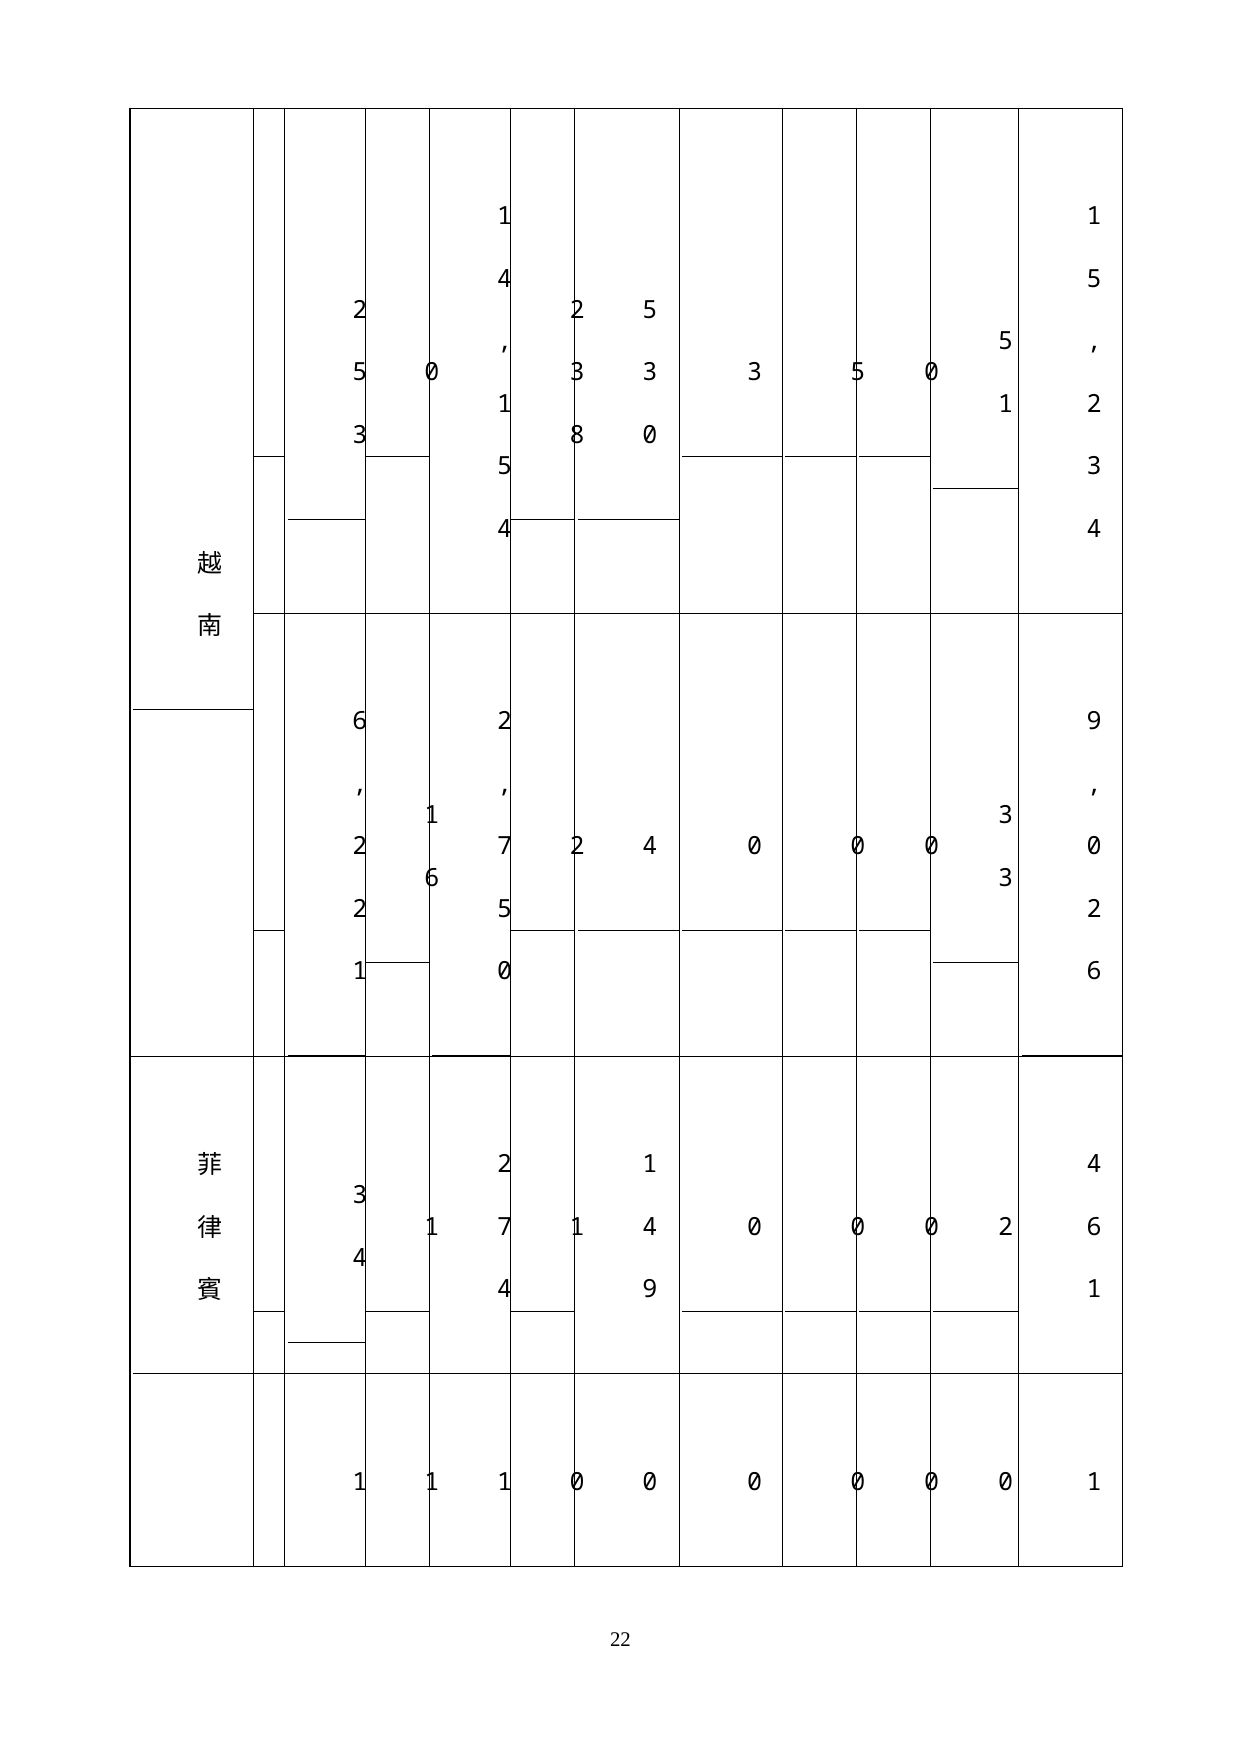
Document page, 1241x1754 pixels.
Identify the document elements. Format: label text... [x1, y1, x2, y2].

table_cell 女 [254, 931, 284, 1056]
table_cell 16 [366, 963, 429, 1056]
table_cell 238 [511, 109, 574, 519]
table_cell 1 [511, 1057, 574, 1311]
table_cell 0 [680, 614, 782, 1056]
table_cell 461 [1019, 1057, 1122, 1373]
table_cell 4 [575, 614, 679, 1056]
table_cell 3 [680, 109, 782, 613]
table_cell 女 [254, 1374, 284, 1566]
table_cell 0 [783, 1374, 856, 1566]
table_cell 1 [366, 1057, 429, 1311]
table_cell 149 [575, 1057, 679, 1373]
table_cell 51 [931, 109, 1018, 613]
table_cell 2 [511, 614, 574, 930]
table_cell 6,221 [285, 614, 365, 1056]
table_cell 0 [931, 1374, 1018, 1566]
table_cell 1 [1019, 1374, 1122, 1566]
table_cell 0 [857, 109, 930, 613]
table_cell 0 [575, 1478, 580, 1488]
table_cell 2 [931, 1057, 1018, 1373]
table_cell 15,234 [1019, 109, 1122, 613]
table_cell 1 [366, 1312, 429, 1373]
table_cell 1 [511, 1312, 574, 1373]
table_cell 男 [254, 109, 284, 456]
table_cell 16 [366, 614, 429, 962]
table_cell 女 [254, 614, 284, 930]
table_cell 0 [680, 1374, 782, 1566]
table_cell 33 [931, 614, 1018, 1056]
table_cell 5 [783, 109, 856, 613]
table_cell 菲律賓 [131, 1057, 253, 1566]
table_cell 34 [285, 1057, 365, 1373]
table_cell 0 [857, 1374, 930, 1566]
table_cell 0 [783, 1057, 856, 1373]
table_cell 越南 [131, 109, 253, 1056]
table_cell 0 [931, 1478, 935, 1488]
table_cell 14 [366, 1374, 429, 1566]
table_cell 男 [254, 1057, 284, 1311]
table_cell 0 [783, 614, 856, 1056]
table_cell 0 [680, 1057, 782, 1373]
table_cell 238 [511, 520, 574, 613]
table_cell 274 [430, 1057, 510, 1373]
table_cell 0 [366, 109, 429, 456]
table_cell 2,750 [430, 614, 510, 1056]
table_cell 530 [575, 109, 679, 613]
table_cell 0 [511, 1374, 574, 1566]
table_cell 0 [857, 1057, 930, 1373]
table_cell 男 [254, 457, 284, 613]
table_cell 男 [254, 1312, 284, 1373]
table_cell 1 [285, 1374, 365, 1566]
table_cell 2 [511, 931, 574, 1056]
table_cell 253 [285, 109, 365, 613]
table_cell 0 [366, 457, 429, 613]
table_cell 0 [857, 1478, 861, 1488]
table_cell 108 [430, 1374, 510, 1566]
table_cell 9,026 [1019, 614, 1122, 1056]
table_cell 0 [857, 614, 930, 1056]
table_cell 0 [575, 1374, 679, 1566]
table_cell 14,154 [430, 109, 510, 613]
